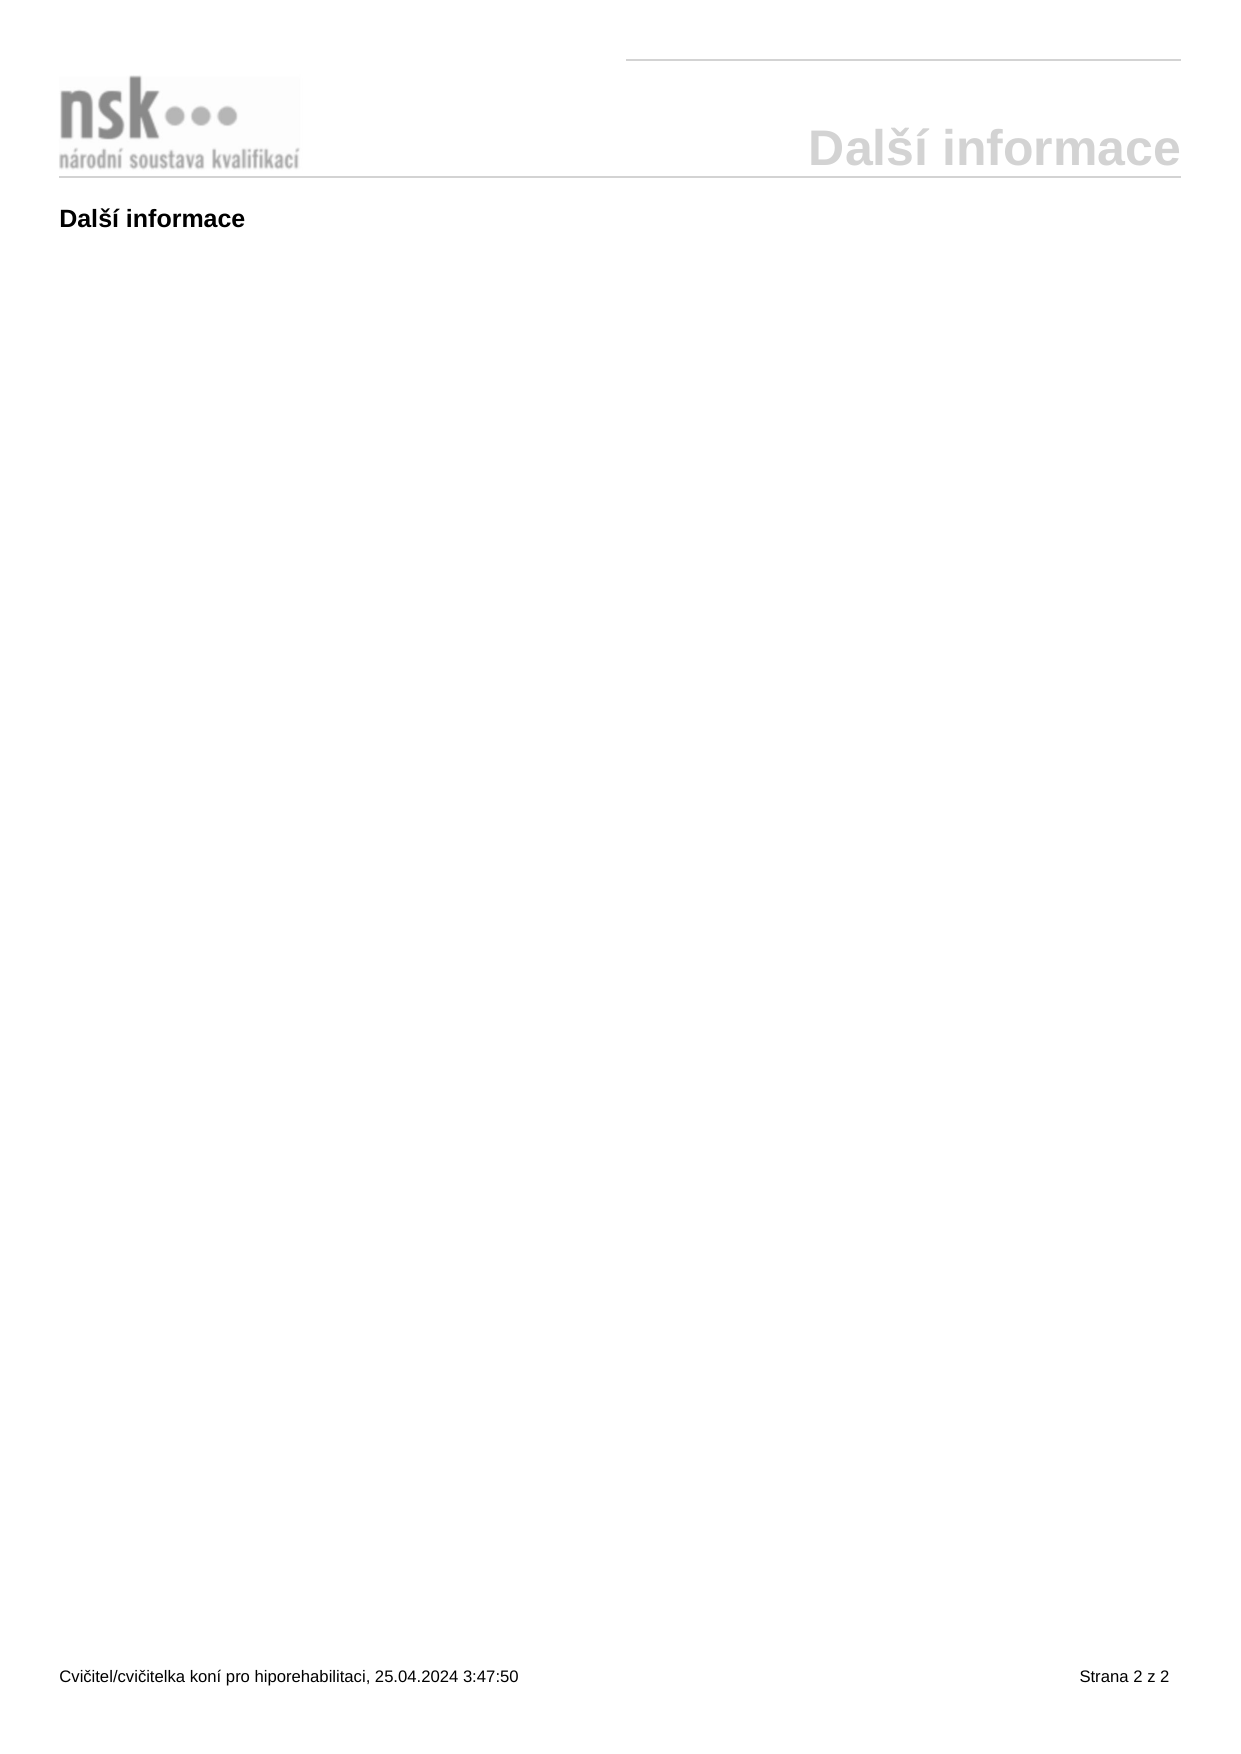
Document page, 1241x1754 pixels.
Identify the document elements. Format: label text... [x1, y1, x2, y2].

table_cell [1169, 836, 1181, 1136]
table_cell [1169, 236, 1181, 536]
table_cell Cvičitel/cvičitelka koní pro hiporehabilitaci, 25.04.2024 3:47:50 [59, 1658, 862, 1694]
table_cell [484, 236, 620, 536]
table_cell [862, 194, 1169, 200]
table_cell [626, 236, 862, 536]
table_cell [626, 536, 862, 836]
table_cell [626, 1136, 862, 1397]
table_cell [862, 1136, 1169, 1397]
table_cell [484, 1136, 620, 1397]
table_cell [484, 836, 620, 1136]
table_cell [59, 194, 483, 200]
table_cell [862, 536, 1169, 836]
table_cell [484, 536, 620, 836]
table_cell [1169, 1397, 1181, 1658]
table_cell [59, 1397, 483, 1658]
table_cell [1169, 1658, 1181, 1694]
table_cell Strana 2 z 2 [862, 1658, 1169, 1694]
picture [58, 59, 621, 171]
table_cell [862, 236, 1169, 536]
table_cell [620, 1136, 626, 1397]
table_cell [626, 836, 862, 1136]
table_cell [1169, 536, 1181, 836]
table_cell [59, 536, 483, 836]
table_cell [620, 536, 626, 836]
table_cell [620, 236, 626, 536]
table_cell [626, 1397, 862, 1658]
table_cell Další informace [626, 61, 1181, 176]
table_cell [59, 178, 1181, 194]
table_cell [484, 171, 620, 176]
table_cell [1169, 1136, 1181, 1397]
table_cell [862, 836, 1169, 1136]
table_cell [626, 194, 862, 200]
table_cell [59, 836, 483, 1136]
table_cell [59, 171, 483, 176]
table_cell [59, 236, 483, 536]
table_cell [621, 59, 626, 170]
table_cell [862, 1397, 1169, 1658]
table_cell [1169, 194, 1181, 200]
table_cell [620, 1397, 626, 1658]
table_cell [59, 1136, 483, 1397]
table_cell [484, 1397, 620, 1658]
table_cell [620, 836, 626, 1136]
table_cell [484, 194, 620, 200]
table_cell Další informace [59, 200, 1181, 236]
